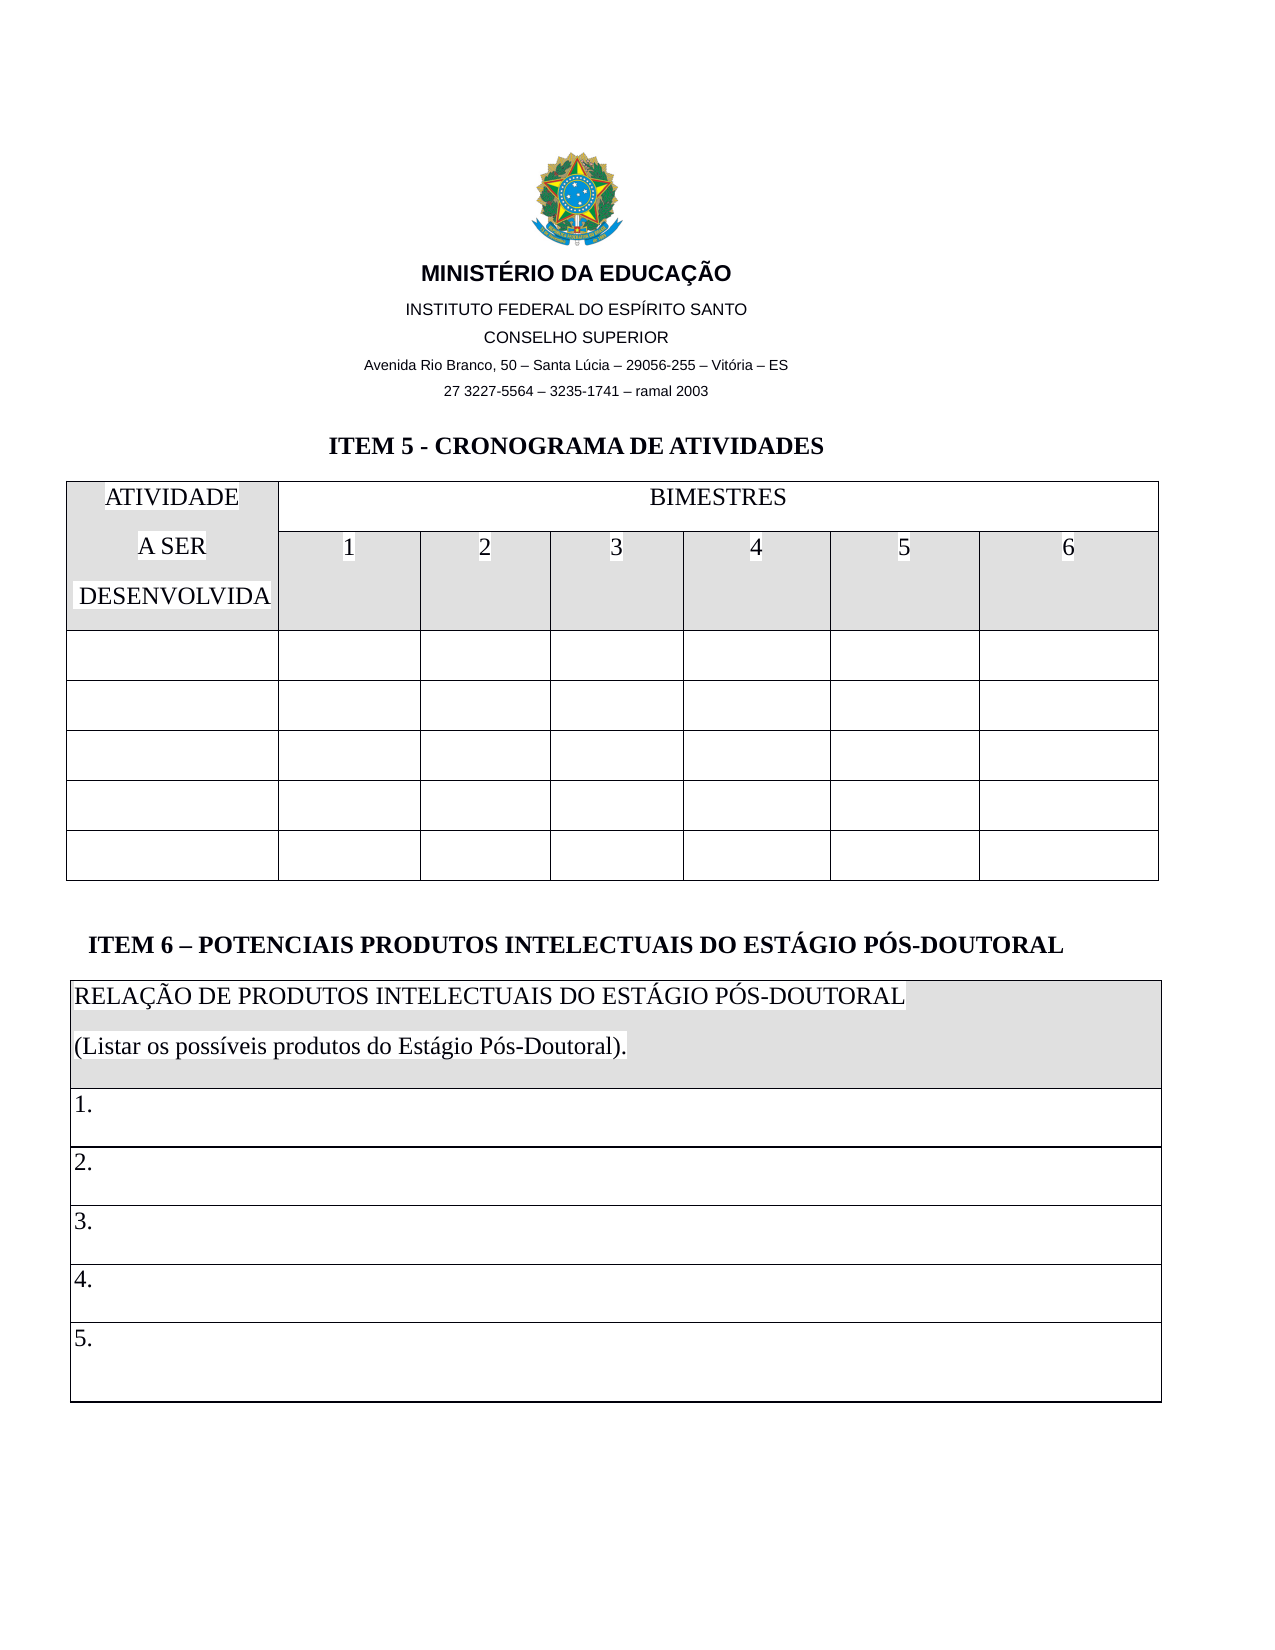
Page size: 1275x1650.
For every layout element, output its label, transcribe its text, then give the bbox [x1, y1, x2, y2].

table_cell 1 [279, 532, 420, 630]
table_cell [421, 731, 550, 780]
table_cell [831, 631, 979, 680]
table_cell 3 [551, 532, 683, 630]
text ITEM 5 - CRONOGRAMA DE ATIVIDADES [65, 431, 1087, 460]
table_header BIMESTRES [279, 482, 1158, 531]
table_cell [980, 681, 1158, 730]
table_cell 3. [71, 1206, 1161, 1263]
table_cell [684, 681, 830, 730]
table_header ATIVIDADE A SER DESENVOLVIDA [67, 482, 278, 630]
table_cell 4. [71, 1265, 1161, 1322]
table_cell [831, 831, 979, 880]
table_cell [279, 731, 420, 780]
table_cell 2. [71, 1148, 1161, 1205]
table_cell 5. [71, 1323, 1161, 1401]
table_cell [421, 631, 550, 680]
table_cell [980, 631, 1158, 680]
text ITEM 6 – POTENCIAIS PRODUTOS INTELECTUAIS DO ESTÁGIO PÓS-DOUTORAL [65, 931, 1087, 959]
table_cell [684, 781, 830, 830]
table_cell [831, 781, 979, 830]
table_cell 4 [684, 532, 830, 630]
table_cell [551, 781, 683, 830]
table_cell [421, 681, 550, 730]
table_cell [551, 831, 683, 880]
table_cell [551, 731, 683, 780]
table_cell [831, 731, 979, 780]
table_cell [980, 731, 1158, 780]
table_cell 6 [980, 532, 1158, 630]
table_header RELAÇÃO DE PRODUTOS INTELECTUAIS DO ESTÁGIO PÓS-DOUTORAL (Listar os possíveis produtos do Estágio Pós-Doutoral). [71, 981, 1161, 1088]
table_cell [980, 831, 1158, 880]
table_cell [684, 731, 830, 780]
table_cell 2 [421, 532, 550, 630]
table_cell [279, 781, 420, 830]
table_cell [279, 831, 420, 880]
table_cell 1. [71, 1089, 1161, 1146]
table_cell [67, 831, 278, 880]
table_cell [67, 631, 278, 680]
table_cell [831, 681, 979, 730]
table_cell [67, 681, 278, 730]
table_cell [67, 731, 278, 780]
table_cell [421, 781, 550, 830]
table_cell [279, 681, 420, 730]
table_cell [67, 781, 278, 830]
table_cell [980, 781, 1158, 830]
table_cell [684, 631, 830, 680]
table_cell [551, 681, 683, 730]
table_cell [421, 831, 550, 880]
table_cell [551, 631, 683, 680]
table_cell [684, 831, 830, 880]
table_cell [279, 631, 420, 680]
table_cell 5 [831, 532, 979, 630]
